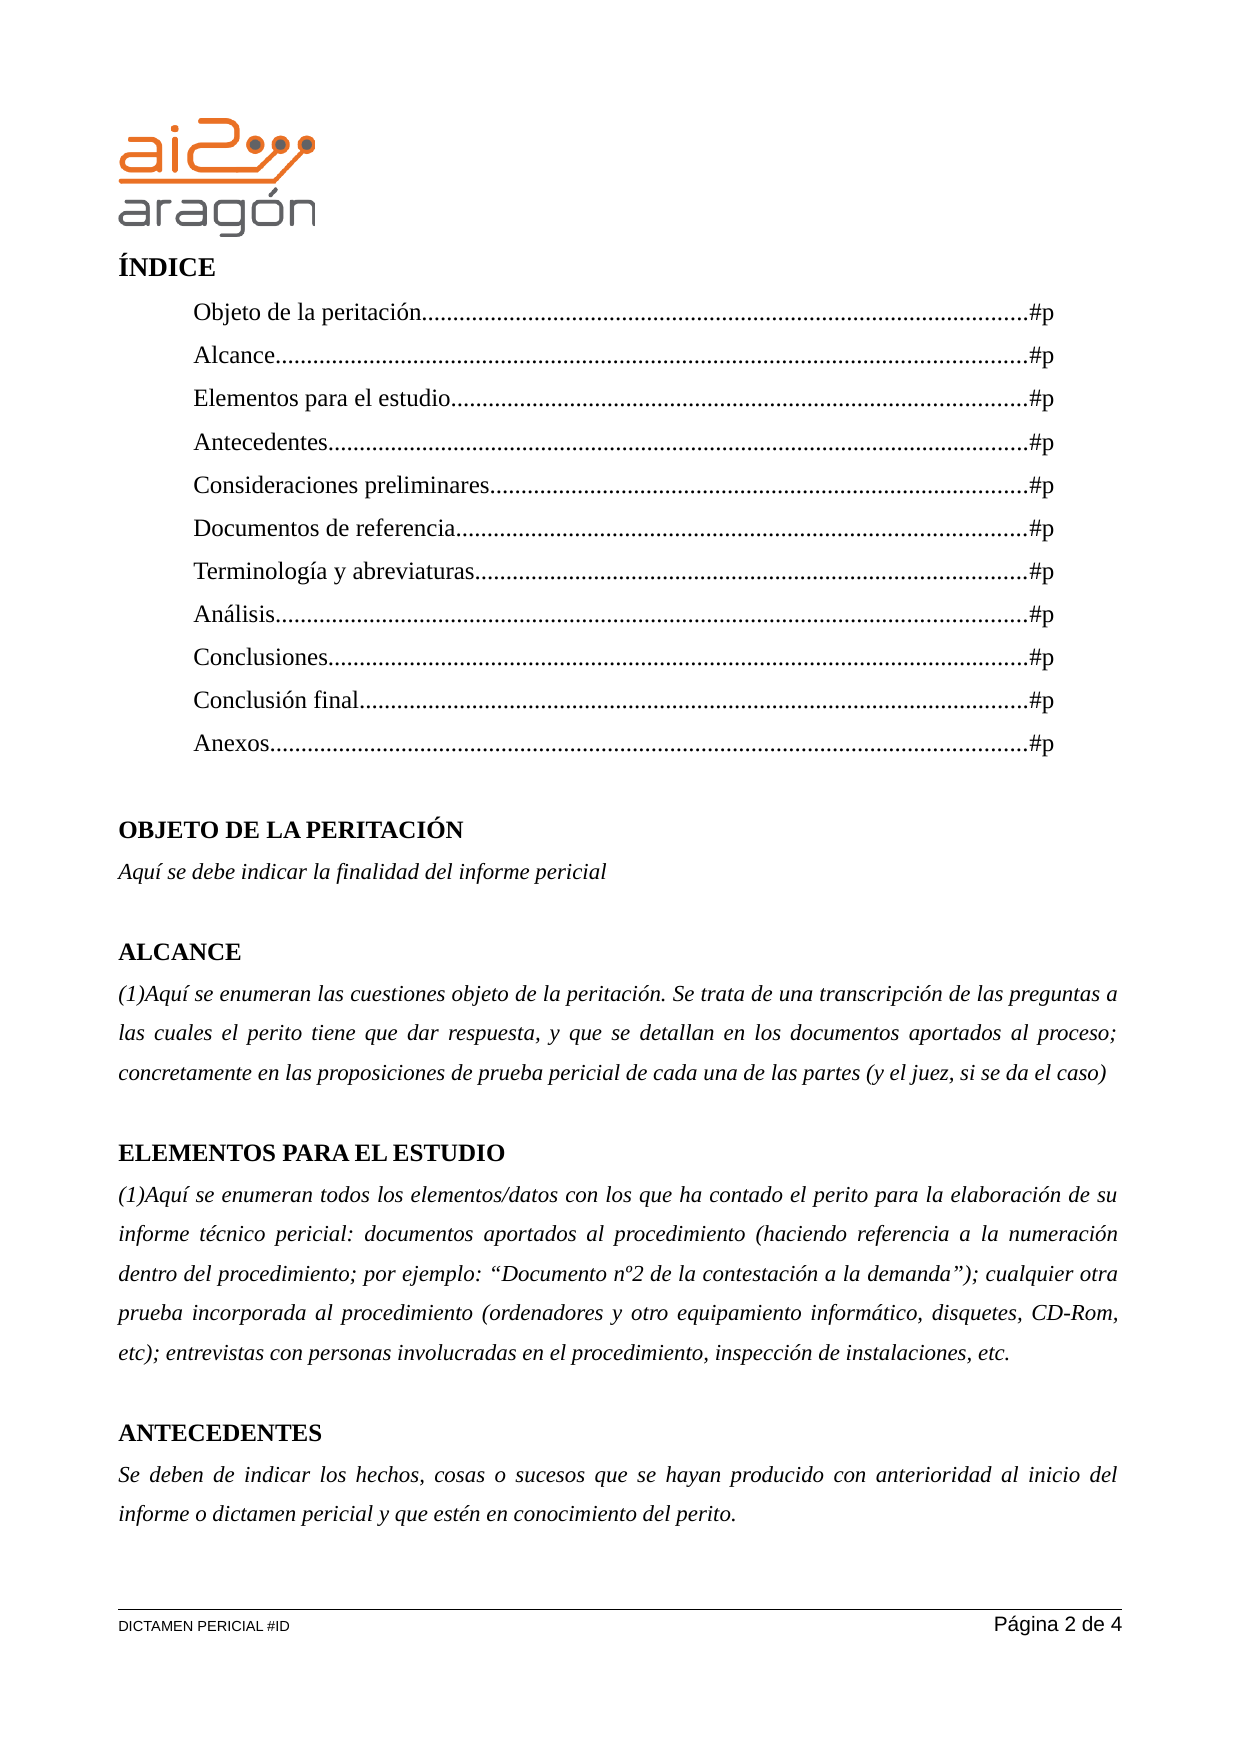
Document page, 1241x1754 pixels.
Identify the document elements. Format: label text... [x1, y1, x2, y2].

text Conclusiones #p [118, 642, 1122, 671]
list Aquí se enumeran todos los elementos/datos con los que ha contado el perito para la elaboración de su informe técnico pericial: documentos aportados al procedimiento (haciendo referencia a la numeración dentro del procedimiento; por ejemplo: “Documento nº2 de la contestación a la demanda”); cualquier otra prueba incorporada al procedimiento (ordenadores y otro equipamiento informático, disquetes, CD-Rom, etc); entrevistas con personas involucradas en el procedimiento, inspección de instalaciones, etc. [118, 1181, 1122, 1365]
text ALCANCE [118, 937, 1122, 966]
text Antecedentes #p [118, 427, 1122, 455]
list Aquí se debe indicar la finalidad del informe pericial [118, 858, 1122, 884]
text Objeto de la peritación #p [118, 297, 1122, 326]
text Consideraciones preliminares #p [118, 470, 1122, 498]
picture [118, 118, 315, 237]
text Terminología y abreviaturas #p [118, 556, 1122, 585]
text Análisis #p [118, 599, 1122, 628]
text Documentos de referencia #p [118, 513, 1122, 542]
text Se deben de indicar los hechos, cosas o sucesos que se hayan producido con anterioridad al inicio del informe o dictamen pericial y que estén en conocimiento del perito. [118, 1461, 1122, 1527]
list Aquí se enumeran las cuestiones objeto de la peritación. Se trata de una transcripción de las preguntas a las cuales el perito tiene que dar respuesta, y que se detallan en los documentos aportados al proceso; concretamente en las proposiciones de prueba pericial de cada una de las partes (y el juez, si se da el caso) [118, 980, 1122, 1085]
text ELEMENTOS PARA EL ESTUDIO [118, 1138, 1122, 1167]
text Anexos #p [118, 728, 1122, 757]
text ANTECEDENTES [118, 1418, 1122, 1447]
text Elementos para el estudio #p [118, 383, 1122, 412]
text ÍNDICE [118, 251, 1122, 282]
text Conclusión final #p [118, 685, 1122, 714]
text Alcance #p [118, 340, 1122, 369]
text OBJETO DE LA PERITACIÓN [118, 815, 1122, 843]
